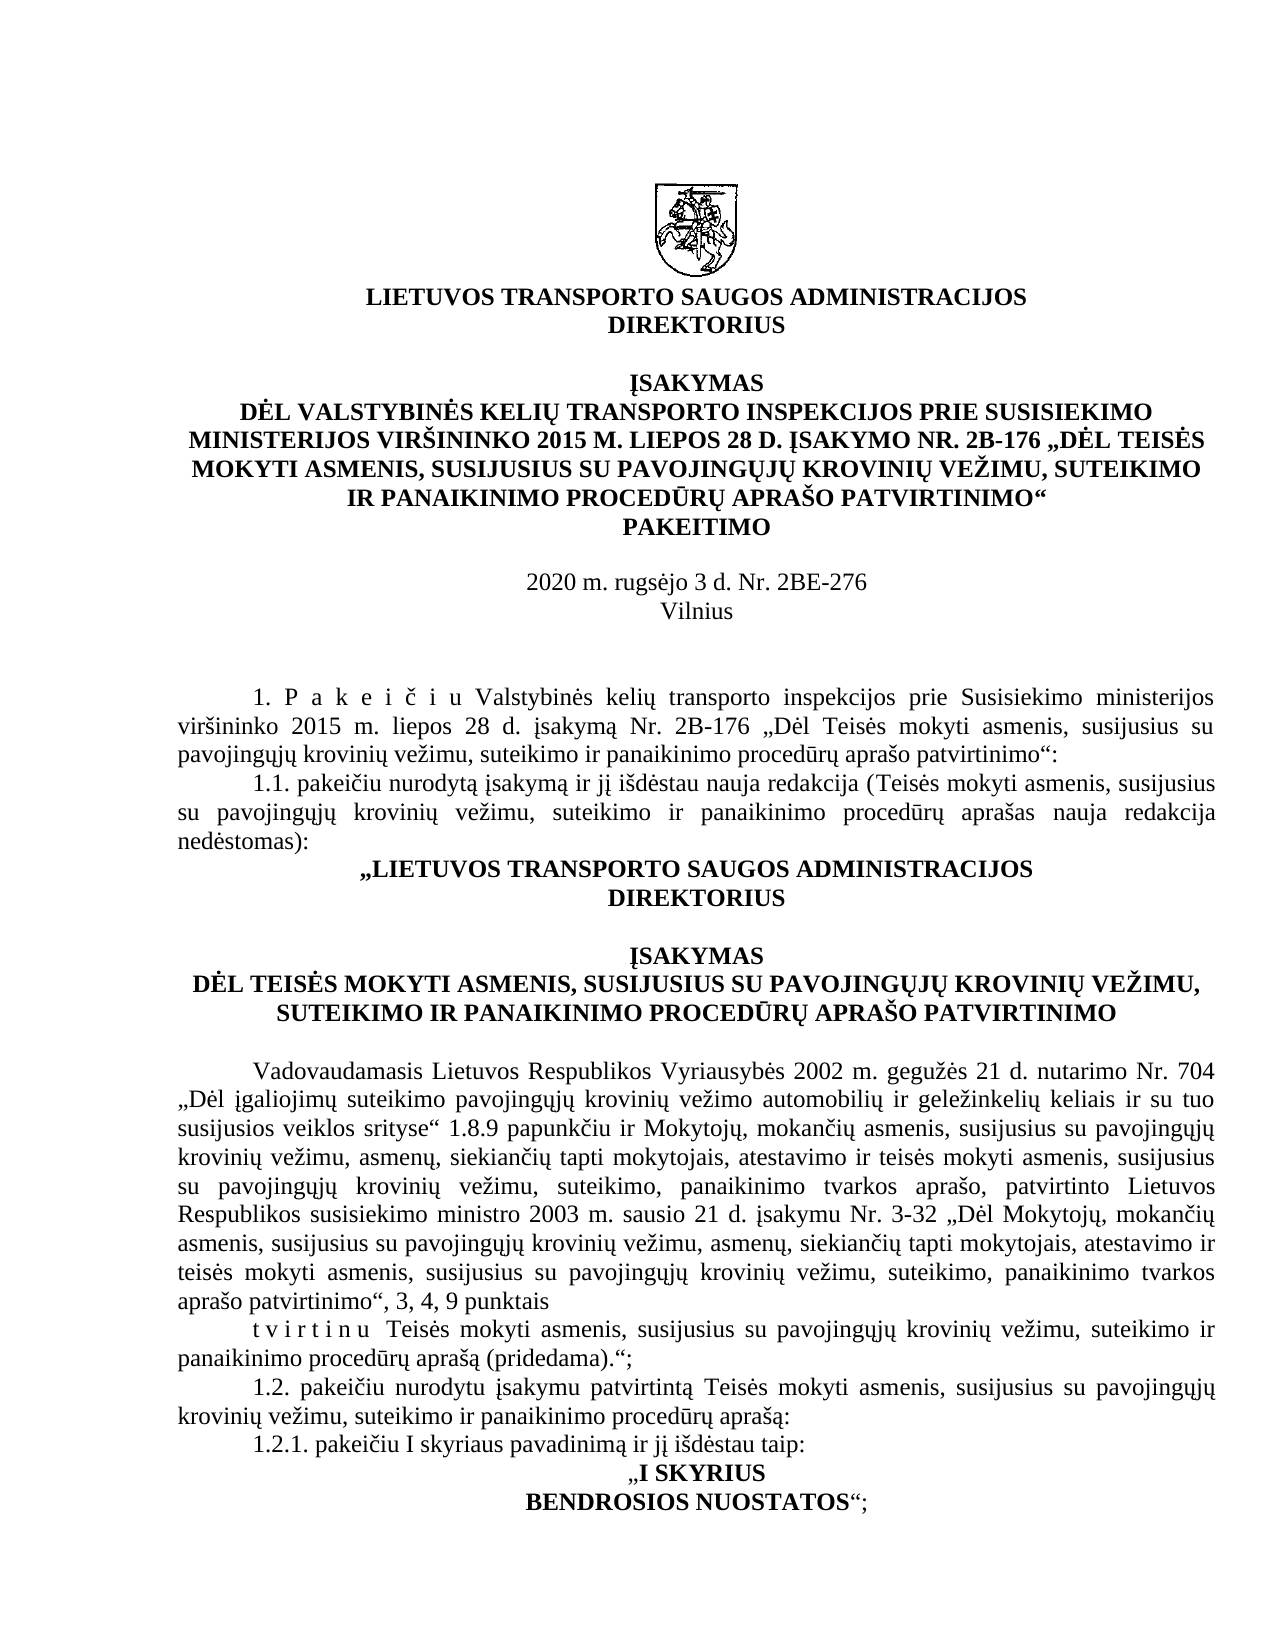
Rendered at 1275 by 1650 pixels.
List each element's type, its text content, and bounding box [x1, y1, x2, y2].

text ĮSAKYMAS [177, 368, 1216, 397]
text LIETUVOS TRANSPORTO SAUGOS ADMINISTRACIJOS DIREKTORIUS [177, 282, 1216, 339]
text 1.2. pakeičiu nurodytu įsakymu patvirtintą Teisės mokyti asmenis, susijusius su pavojingųjų krovinių vežimu, suteikimo ir panaikinimo procedūrų aprašą: [177, 1372, 1216, 1429]
text 2020 m. rugsėjo 3 d. Nr. 2BE-276 [177, 567, 1216, 596]
text PAKEITIMO [177, 512, 1216, 541]
text tvirtinu Teisės mokyti asmenis, susijusius su pavojingųjų krovinių vežimu, suteikimo ir panaikinimo procedūrų aprašą (pridedama).“; [177, 1314, 1216, 1372]
text Vadovaudamasis Lietuvos Respublikos Vyriausybės 2002 m. gegužės 21 d. nutarimo Nr. 704 „Dėl įgaliojimų suteikimo pavojingųjų krovinių vežimo automobilių ir geležinkelių keliais ir su tuo susijusios veiklos srityse“ 1.8.9 papunkčiu ir Mokytojų, mokančių asmenis, susijusius su pavojingųjų krovinių vežimu, asmenų, siekiančių tapti mokytojais, atestavimo ir teisės mokyti asmenis, susijusius su pavojingųjų krovinių vežimu, suteikimo, panaikinimo tvarkos aprašo, patvirtinto Lietuvos Respublikos susisiekimo ministro 2003 m. sausio 21 d. įsakymu Nr. 3-32 „Dėl Mokytojų, mokančių asmenis, susijusius su pavojingųjų krovinių vežimu, asmenų, siekiančių tapti mokytojais, atestavimo ir teisės mokyti asmenis, susijusius su pavojingųjų krovinių vežimu, suteikimo, panaikinimo tvarkos aprašo patvirtinimo“, 3, 4, 9 punktais [177, 1056, 1216, 1314]
text 1.2.1. pakeičiu I skyriaus pavadinimą ir jį išdėstau taip: [177, 1429, 1216, 1458]
text DIREKTORIUS [177, 883, 1216, 912]
text „LIETUVOS TRANSPORTO SAUGOS ADMINISTRACIJOS [177, 854, 1216, 883]
text Vilnius [177, 596, 1216, 624]
text 1. P a k e i č i u Valstybinės kelių transporto inspekcijos prie Susisiekimo ministerijos viršininko 2015 m. liepos 28 d. įsakymą Nr. 2B-176 „Dėl Teisės mokyti asmenis, susijusius su pavojingųjų krovinių vežimu, suteikimo ir panaikinimo procedūrų aprašo patvirtinimo“: [177, 682, 1216, 768]
text 1.1. pakeičiu nurodytą įsakymą ir jį išdėstau nauja redakcija (Teisės mokyti asmenis, susijusius su pavojingųjų krovinių vežimu, suteikimo ir panaikinimo procedūrų aprašas nauja redakcija nedėstomas): [177, 768, 1216, 854]
text ĮSAKYMAS [177, 941, 1216, 969]
text DĖL TEISĖS MOKYTI ASMENIS, SUSIJUSIUS SU PAVOJINGŲJŲ KROVINIŲ VEŽIMU, SUTEIKIMO IR PANAIKINIMO PROCEDŪRŲ APRAŠO PATVIRTINIMO [177, 969, 1216, 1027]
text DĖL VALSTYBINĖS KELIŲ TRANSPORTO INSPEKCIJOS PRIE SUSISIEKIMO MINISTERIJOS VIRŠININKO 2015 M. LIEPOS 28 D. ĮSAKYMO NR. 2B-176 „DĖL TEISĖS MOKYTI ASMENIS, SUSIJUSIUS SU PAVOJINGŲJŲ KROVINIŲ VEŽIMU, SUTEIKIMO IR PANAIKINIMO PROCEDŪRŲ APRAŠO PATVIRTINIMO“ [177, 397, 1216, 512]
text „I SKYRIUS [177, 1458, 1216, 1487]
text BENDROSIOS NUOSTATOS“; [177, 1487, 1216, 1516]
